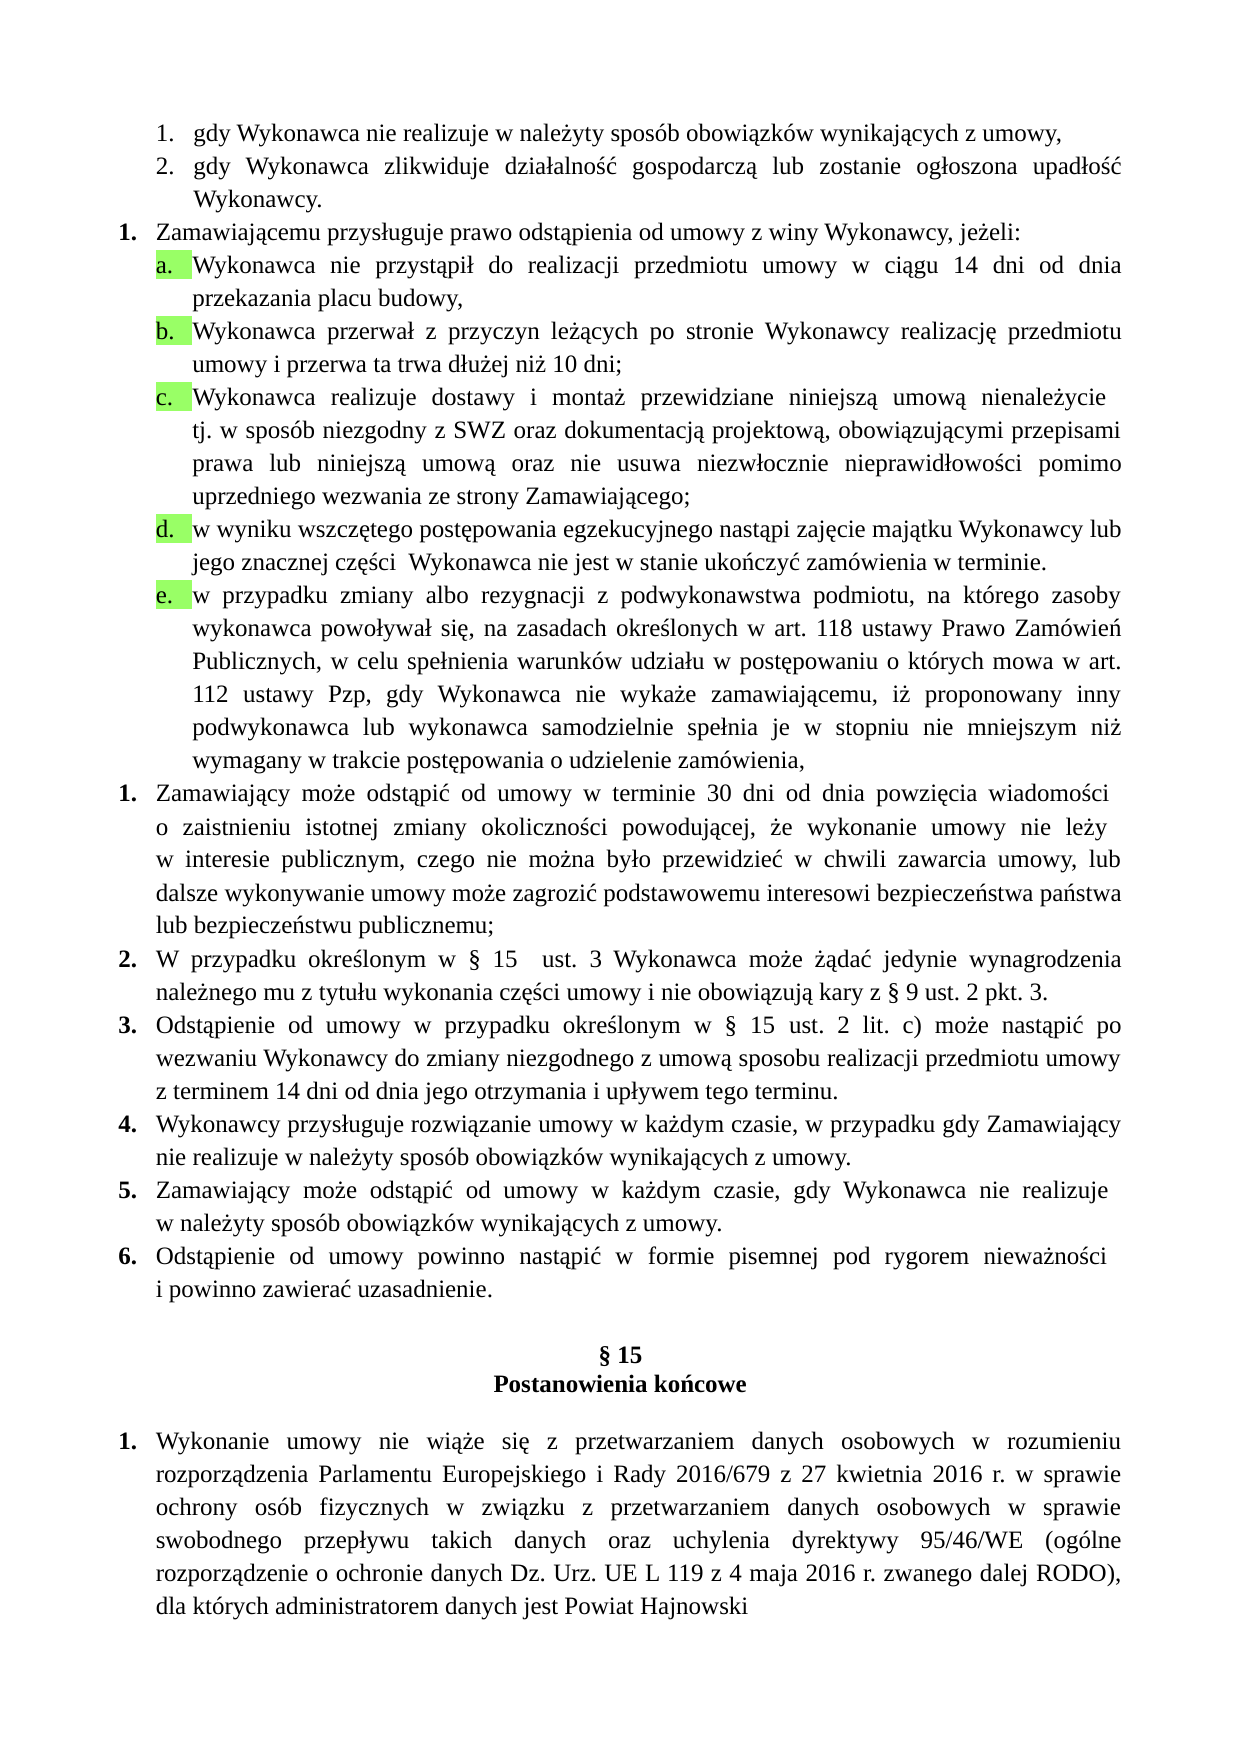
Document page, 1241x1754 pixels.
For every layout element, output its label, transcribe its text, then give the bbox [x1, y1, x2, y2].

list W przypadku określonym w § 15 ust. 3 Wykonawca może żądać jedynie wynagrodzenia należnego mu z tytułu wykonania części umowy i nie obowiązują kary z § 9 ust. 2 pkt. 3. [118, 944, 1122, 1005]
list gdy Wykonawca nie realizuje w należyty sposób obowiązków wynikających z umowy, [156, 118, 1122, 147]
list w przypadku zmiany albo rezygnacji z podwykonawstwa podmiotu, na którego zasoby wykonawca powoływał się, na zasadach określonych w art. 118 ustawy Prawo Zamówień Publicznych, w celu spełnienia warunków udziału w postępowaniu o których mowa w art. 112 ustawy Pzp, gdy Wykonawca nie wykaże zamawiającemu, iż proponowany inny podwykonawca lub wykonawca samodzielnie spełnia je w stopniu nie mniejszym niż wymagany w trakcie postępowania o udzielenie zamówienia, [156, 580, 1122, 774]
list Wykonawcy przysługuje rozwiązanie umowy w każdym czasie, w przypadku gdy Zamawiający nie realizuje w należyty sposób obowiązków wynikających z umowy. [118, 1109, 1122, 1171]
list Zamawiający może odstąpić od umowy w każdym czasie, gdy Wykonawca nie realizuje w należyty sposób obowiązków wynikających z umowy. [118, 1175, 1122, 1237]
list Wykonawca przerwał z przyczyn leżących po stronie Wykonawcy realizację przedmiotu umowy i przerwa ta trwa dłużej niż 10 dni; [156, 316, 1122, 378]
text § 15 [118, 1340, 1122, 1369]
text Postanowienia końcowe [118, 1369, 1122, 1397]
list w wyniku wszczętego postępowania egzekucyjnego nastąpi zajęcie majątku Wykonawcy lub jego znacznej części Wykonawca nie jest w stanie ukończyć zamówienia w terminie. [156, 514, 1122, 576]
list Wykonanie umowy nie wiąże się z przetwarzaniem danych osobowych w rozumieniu rozporządzenia Parlamentu Europejskiego i Rady 2016/679 z 27 kwietnia 2016 r. w sprawie ochrony osób fizycznych w związku z przetwarzaniem danych osobowych w sprawie swobodnego przepływu takich danych oraz uchylenia dyrektywy 95/46/WE (ogólne rozporządzenie o ochronie danych Dz. Urz. UE L 119 z 4 maja 2016 r. zwanego dalej RODO), dla których administratorem danych jest Powiat Hajnowski [118, 1426, 1122, 1620]
list Zamawiającemu przysługuje prawo odstąpienia od umowy z winy Wykonawcy, jeżeli: [118, 217, 1122, 246]
list Odstąpienie od umowy w przypadku określonym w § 15 ust. 2 lit. c) może nastąpić po wezwaniu Wykonawcy do zmiany niezgodnego z umową sposobu realizacji przedmiotu umowy z terminem 14 dni od dnia jego otrzymania i upływem tego terminu. [118, 1010, 1122, 1104]
list Zamawiający może odstąpić od umowy w terminie 30 dni od dnia powzięcia wiadomości o zaistnieniu istotnej zmiany okoliczności powodującej, że wykonanie umowy nie leży w interesie publicznym, czego nie można było przewidzieć w chwili zawarcia umowy, lub dalsze wykonywanie umowy może zagrozić podstawowemu interesowi bezpieczeństwa państwa lub bezpieczeństwu publicznemu; [118, 778, 1122, 939]
list Wykonawca nie przystąpił do realizacji przedmiotu umowy w ciągu 14 dni od dnia przekazania placu budowy, [156, 250, 1122, 312]
list gdy Wykonawca zlikwiduje działalność gospodarczą lub zostanie ogłoszona upadłość Wykonawcy. [156, 151, 1122, 213]
list Wykonawca realizuje dostawy i montaż przewidziane niniejszą umową nienależycie tj. w sposób niezgodny z SWZ oraz dokumentacją projektową, obowiązującymi przepisami prawa lub niniejszą umową oraz nie usuwa niezwłocznie nieprawidłowości pomimo uprzedniego wezwania ze strony Zamawiającego; [156, 382, 1122, 510]
list Odstąpienie od umowy powinno nastąpić w formie pisemnej pod rygorem nieważności i powinno zawierać uzasadnienie. [118, 1241, 1122, 1303]
